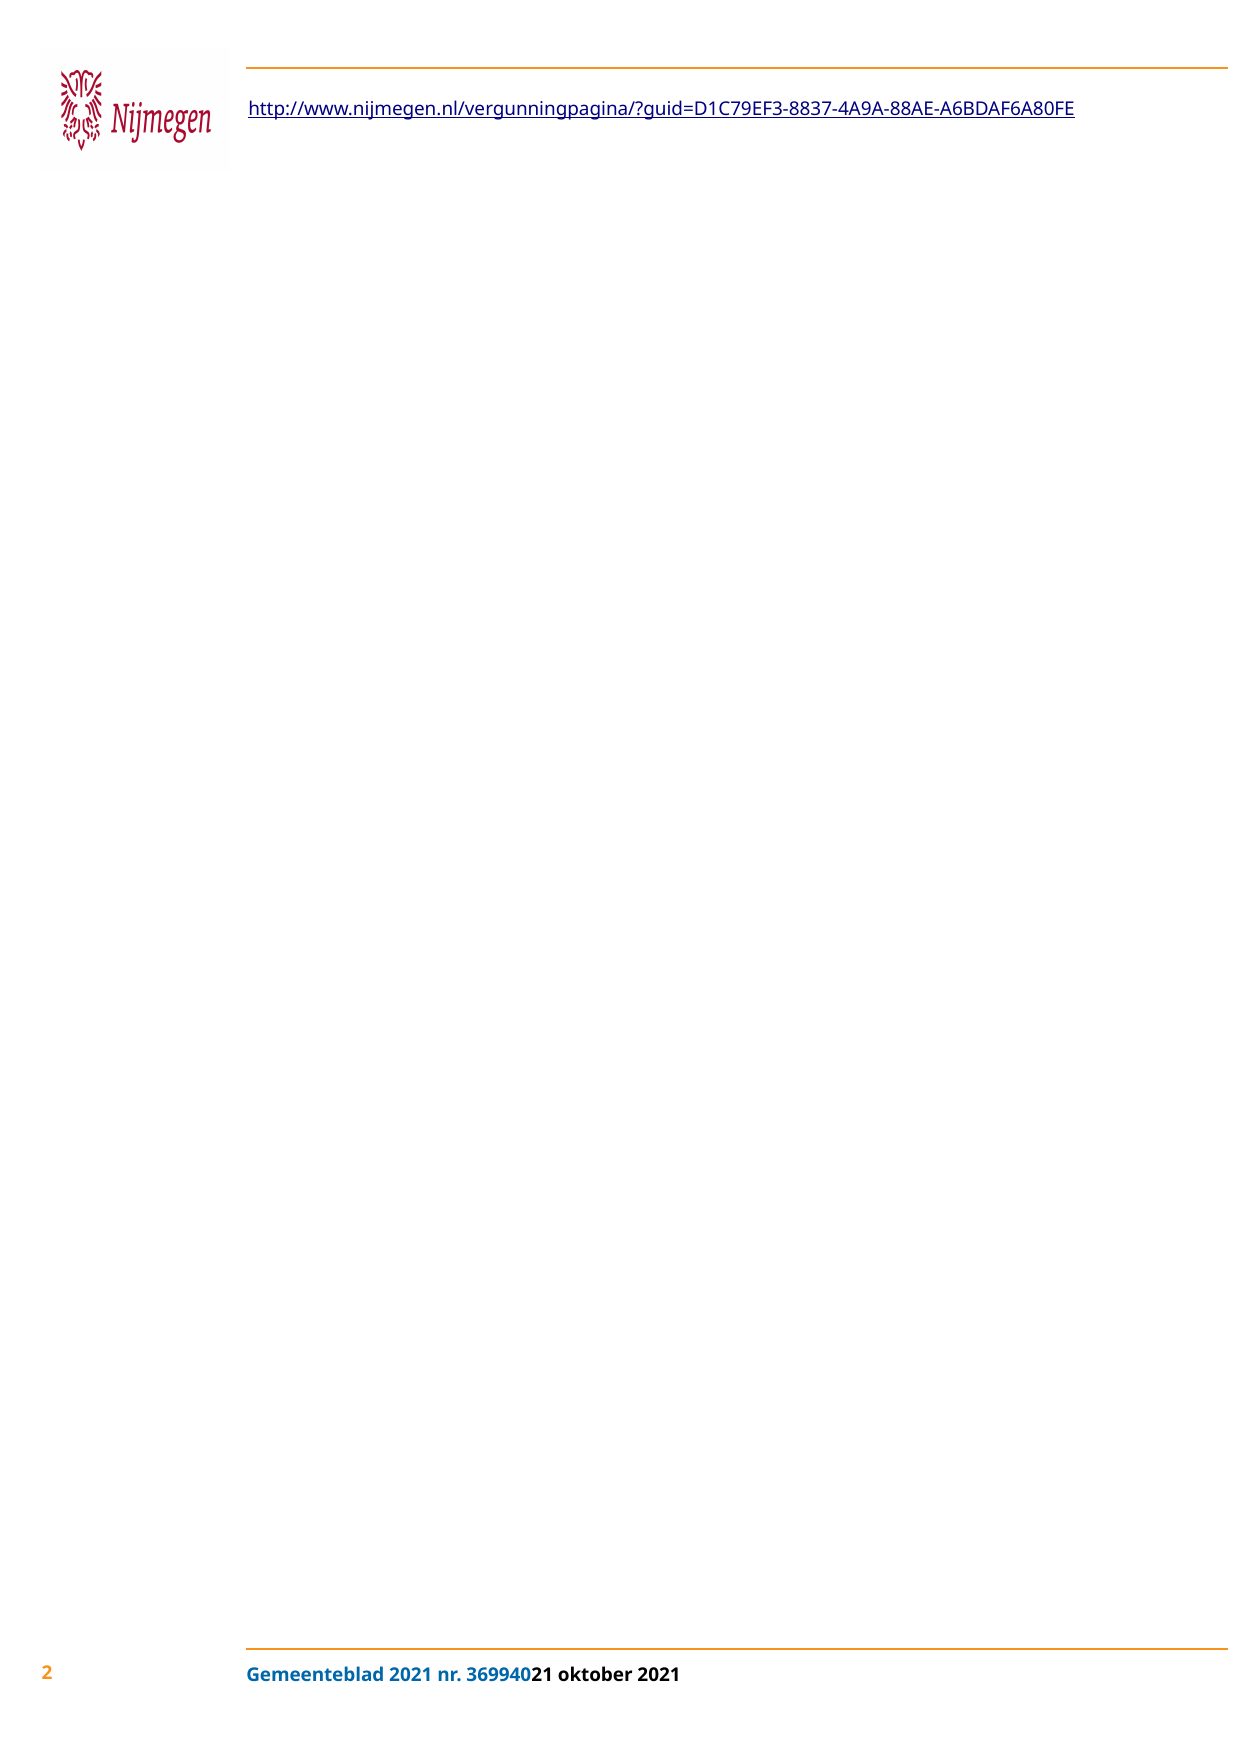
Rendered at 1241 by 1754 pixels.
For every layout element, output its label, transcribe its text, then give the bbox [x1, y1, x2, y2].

text http://www.nijmegen.nl/vergunningpagina/?guid=D1C79EF3-8837-4A9A-88AE-A6BDAF6A80FE [248, 95, 1152, 121]
picture [41, 47, 231, 172]
